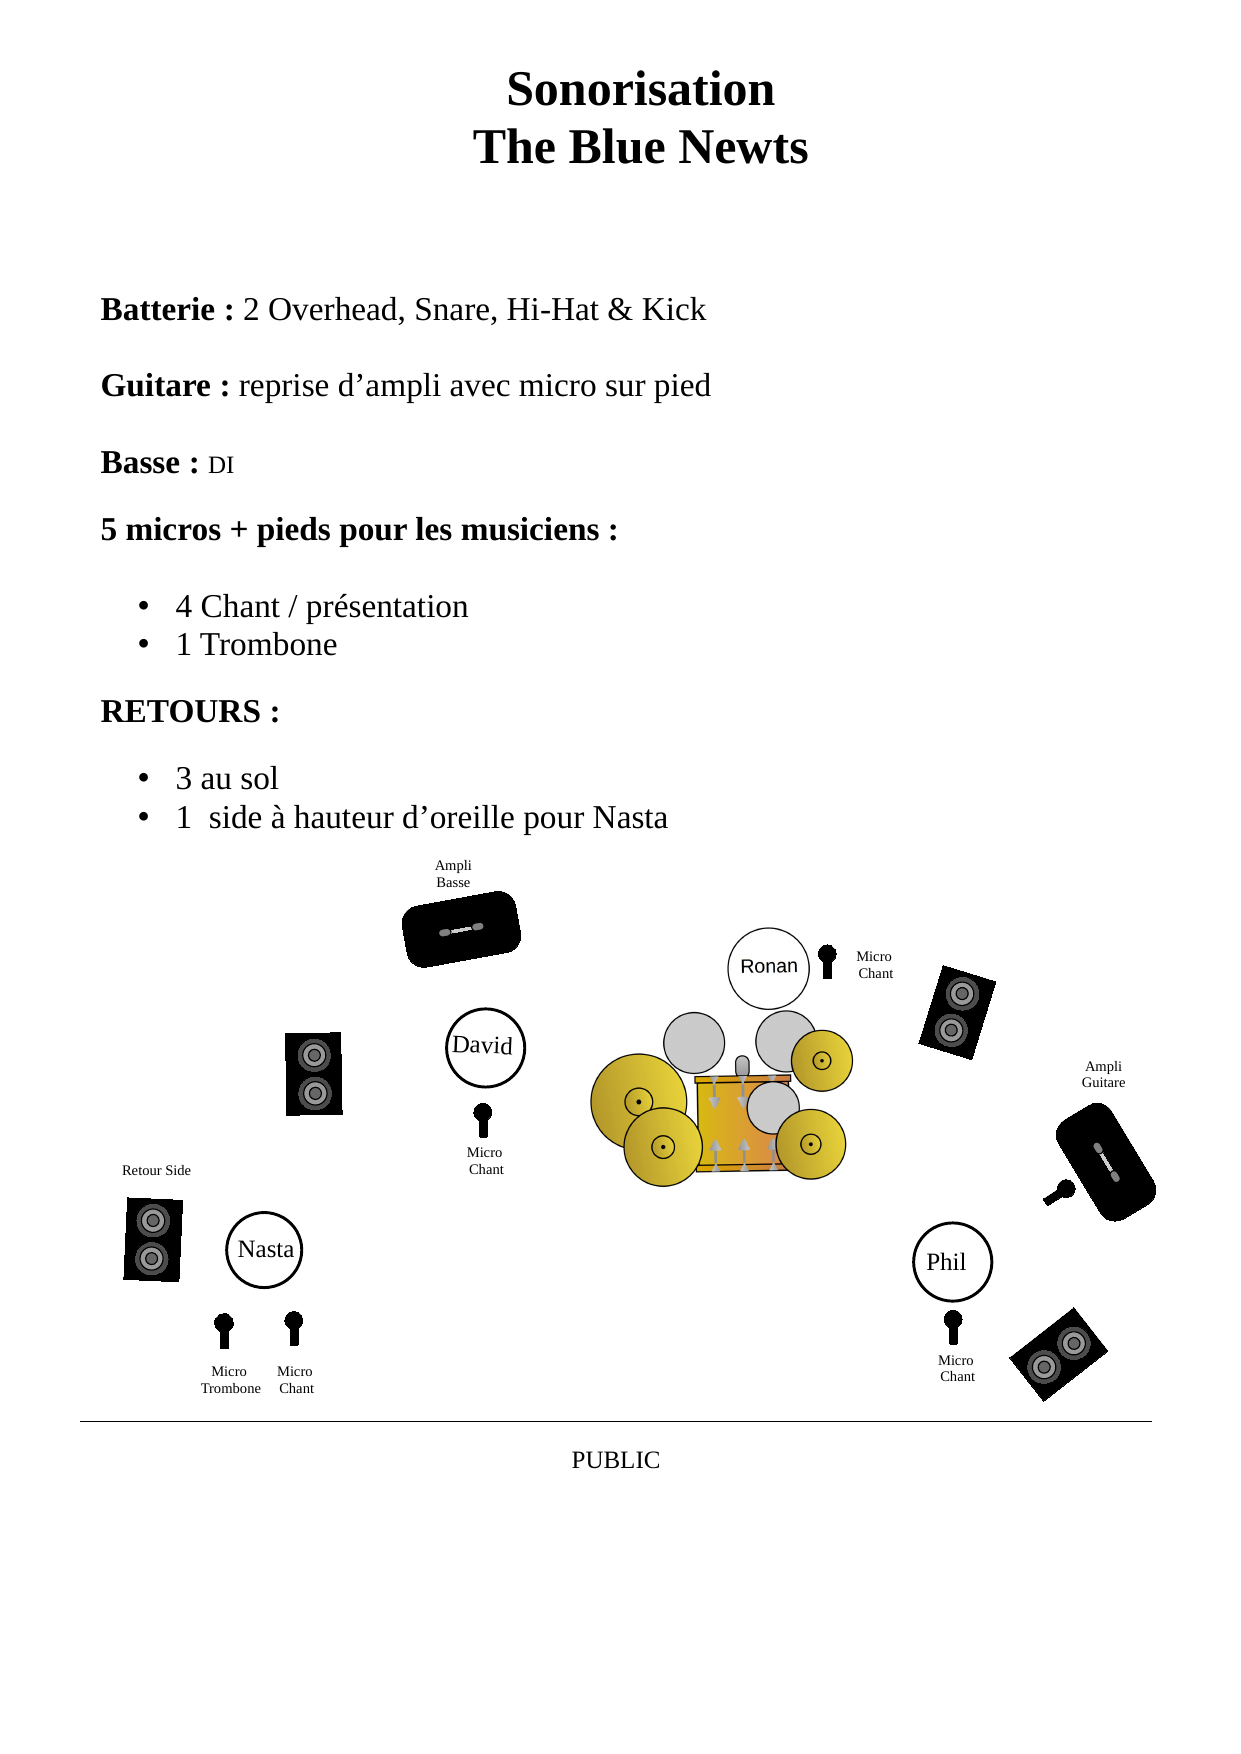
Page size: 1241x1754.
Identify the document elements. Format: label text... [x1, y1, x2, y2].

text Sonorisation [100, 59, 1181, 117]
text Batterie : 2 Overhead, Snare, Hi-Hat & Kick [100, 289, 1181, 327]
text Guitare : reprise d’ampli avec micro sur pied [100, 366, 1181, 404]
text 5 micros + pieds pour les musiciens : [100, 509, 1181, 548]
text Basse : DI [100, 442, 1181, 481]
text RETOURS : [100, 692, 1181, 730]
picture [589, 925, 855, 1191]
list 4 Chant / présentation [138, 586, 1181, 624]
list 3 au sol [138, 759, 1181, 797]
list 1 Trombone [138, 624, 1181, 663]
text The Blue Newts [100, 117, 1181, 174]
list 1 side à hauteur d’oreille pour Nasta [138, 797, 1181, 835]
